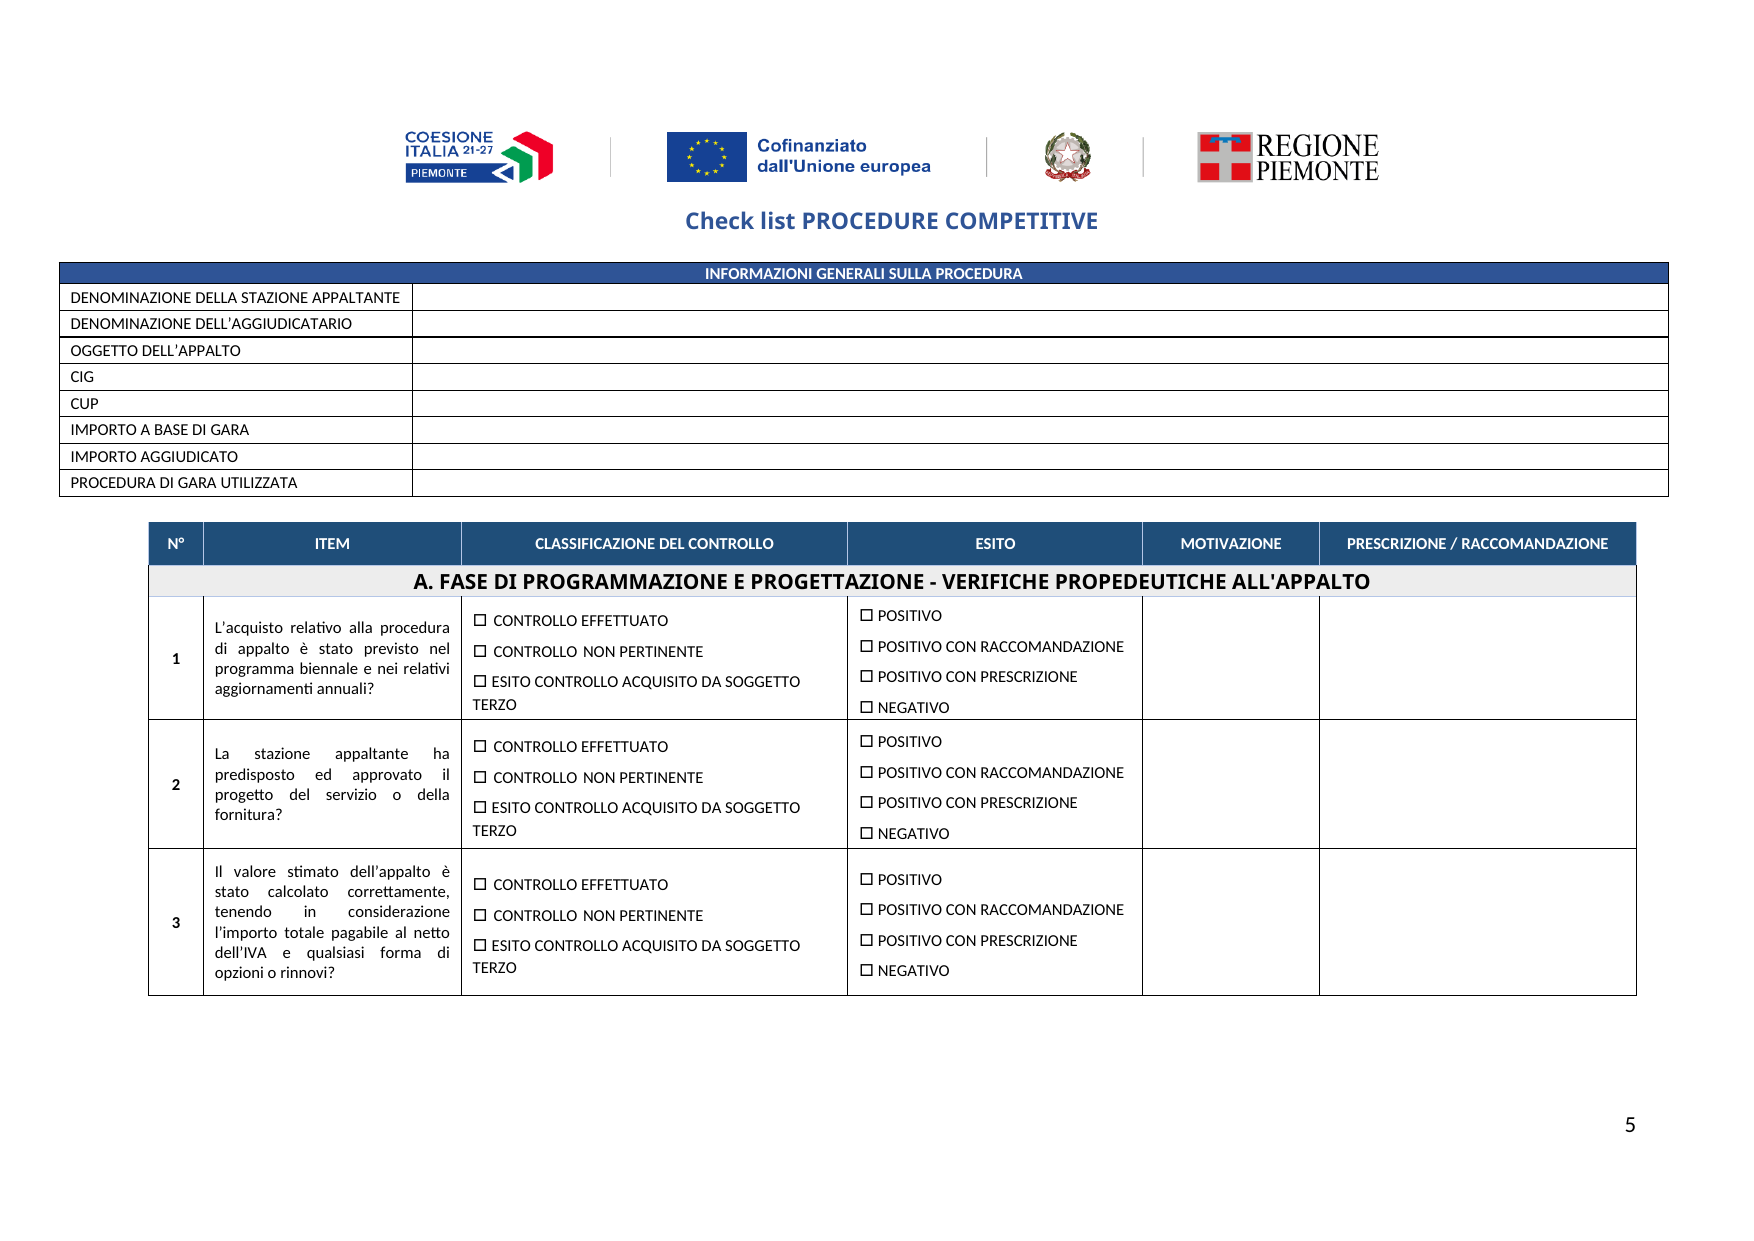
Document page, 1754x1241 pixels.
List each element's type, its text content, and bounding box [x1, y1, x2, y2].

table_cell A. FASE DI PROGRAMMAZIONE E PROGETTAZIONE - VERIFICHE PROPEDEUTICHE ALL'APPALTO [149, 566, 1636, 596]
table_cell CUP [60, 391, 412, 416]
table_cell [1320, 849, 1636, 995]
table_cell DENOMINAZIONE DELL’AGGIUDICATARIO [60, 311, 412, 336]
subtitle Check list PROCEDURE COMPETITIVE [148, 205, 1636, 236]
table_cell [1143, 720, 1319, 848]
table_cell □ POSITIVO □ POSITIVO CON RACCOMANDAZIONE □ POSITIVO CON PRESCRIZIONE □ NEGATIVO [848, 849, 1142, 995]
table_cell [413, 338, 1668, 363]
table_cell Il valore stimato dell’appalto è stato calcolato correttamente, tenendo in considerazione l’importo totale pagabile al netto dell’IVA e qualsiasi forma di opzioni o rinnovi? [204, 849, 461, 995]
table_cell DENOMINAZIONE DELLA STAZIONE APPALTANTE [60, 284, 412, 310]
table_cell 1 [149, 597, 203, 719]
table_cell L’acquisto relativo alla procedura di appalto è stato previsto nel programma biennale e nei relativi aggiornamenti annuali? [204, 597, 461, 719]
table_cell □ POSITIVO □ POSITIVO CON RACCOMANDAZIONE □ POSITIVO CON PRESCRIZIONE □ NEGATIVO [848, 720, 1142, 848]
table_cell IMPORTO A BASE DI GARA [60, 417, 412, 443]
table_header PRESCRIZIONE / RACCOMANDAZIONE [1320, 522, 1636, 565]
table_header N° [149, 522, 203, 565]
table_header ESITO [848, 522, 1142, 565]
table_cell [1320, 720, 1636, 848]
table_cell □ CONTROLLO EFFETTUATO □ CONTROLLO NON PERTINENTE □ ESITO CONTROLLO ACQUISITO DA SOGGETTO TERZO [462, 720, 847, 848]
table_cell 2 [149, 720, 203, 848]
table_cell [413, 284, 1668, 310]
table_cell [413, 391, 1668, 416]
table_cell CIG [60, 364, 412, 389]
table_cell [1320, 597, 1636, 719]
table_cell IMPORTO AGGIUDICATO [60, 444, 412, 469]
table_cell OGGETTO DELL’APPALTO [60, 338, 412, 363]
table_cell [413, 311, 1668, 336]
table_cell [1143, 849, 1319, 995]
table_cell □ POSITIVO □ POSITIVO CON RACCOMANDAZIONE □ POSITIVO CON PRESCRIZIONE □ NEGATIVO [848, 597, 1142, 719]
table_cell [413, 417, 1668, 443]
table_cell [413, 470, 1668, 496]
table_header ITEM [204, 522, 461, 565]
table_cell [413, 364, 1668, 389]
table_cell □ CONTROLLO EFFETTUATO □ CONTROLLO NON PERTINENTE □ ESITO CONTROLLO ACQUISITO DA SOGGETTO TERZO [462, 849, 847, 995]
table_cell [413, 444, 1668, 469]
table_header MOTIVAZIONE [1143, 522, 1319, 565]
table_cell PROCEDURA DI GARA UTILIZZATA [60, 470, 412, 496]
table_cell □ CONTROLLO EFFETTUATO □ CONTROLLO NON PERTINENTE □ ESITO CONTROLLO ACQUISITO DA SOGGETTO TERZO [462, 597, 847, 719]
table_header INFORMAZIONI GENERALI SULLA PROCEDURA [60, 263, 1668, 283]
table_cell La stazione appaltante ha predisposto ed approvato il progetto del servizio o della fornitura? [204, 720, 461, 848]
table_cell [1143, 597, 1319, 719]
picture [400, 120, 1383, 201]
table_header CLASSIFICAZIONE DEL CONTROLLO [462, 522, 847, 565]
table_cell 3 [149, 849, 203, 995]
